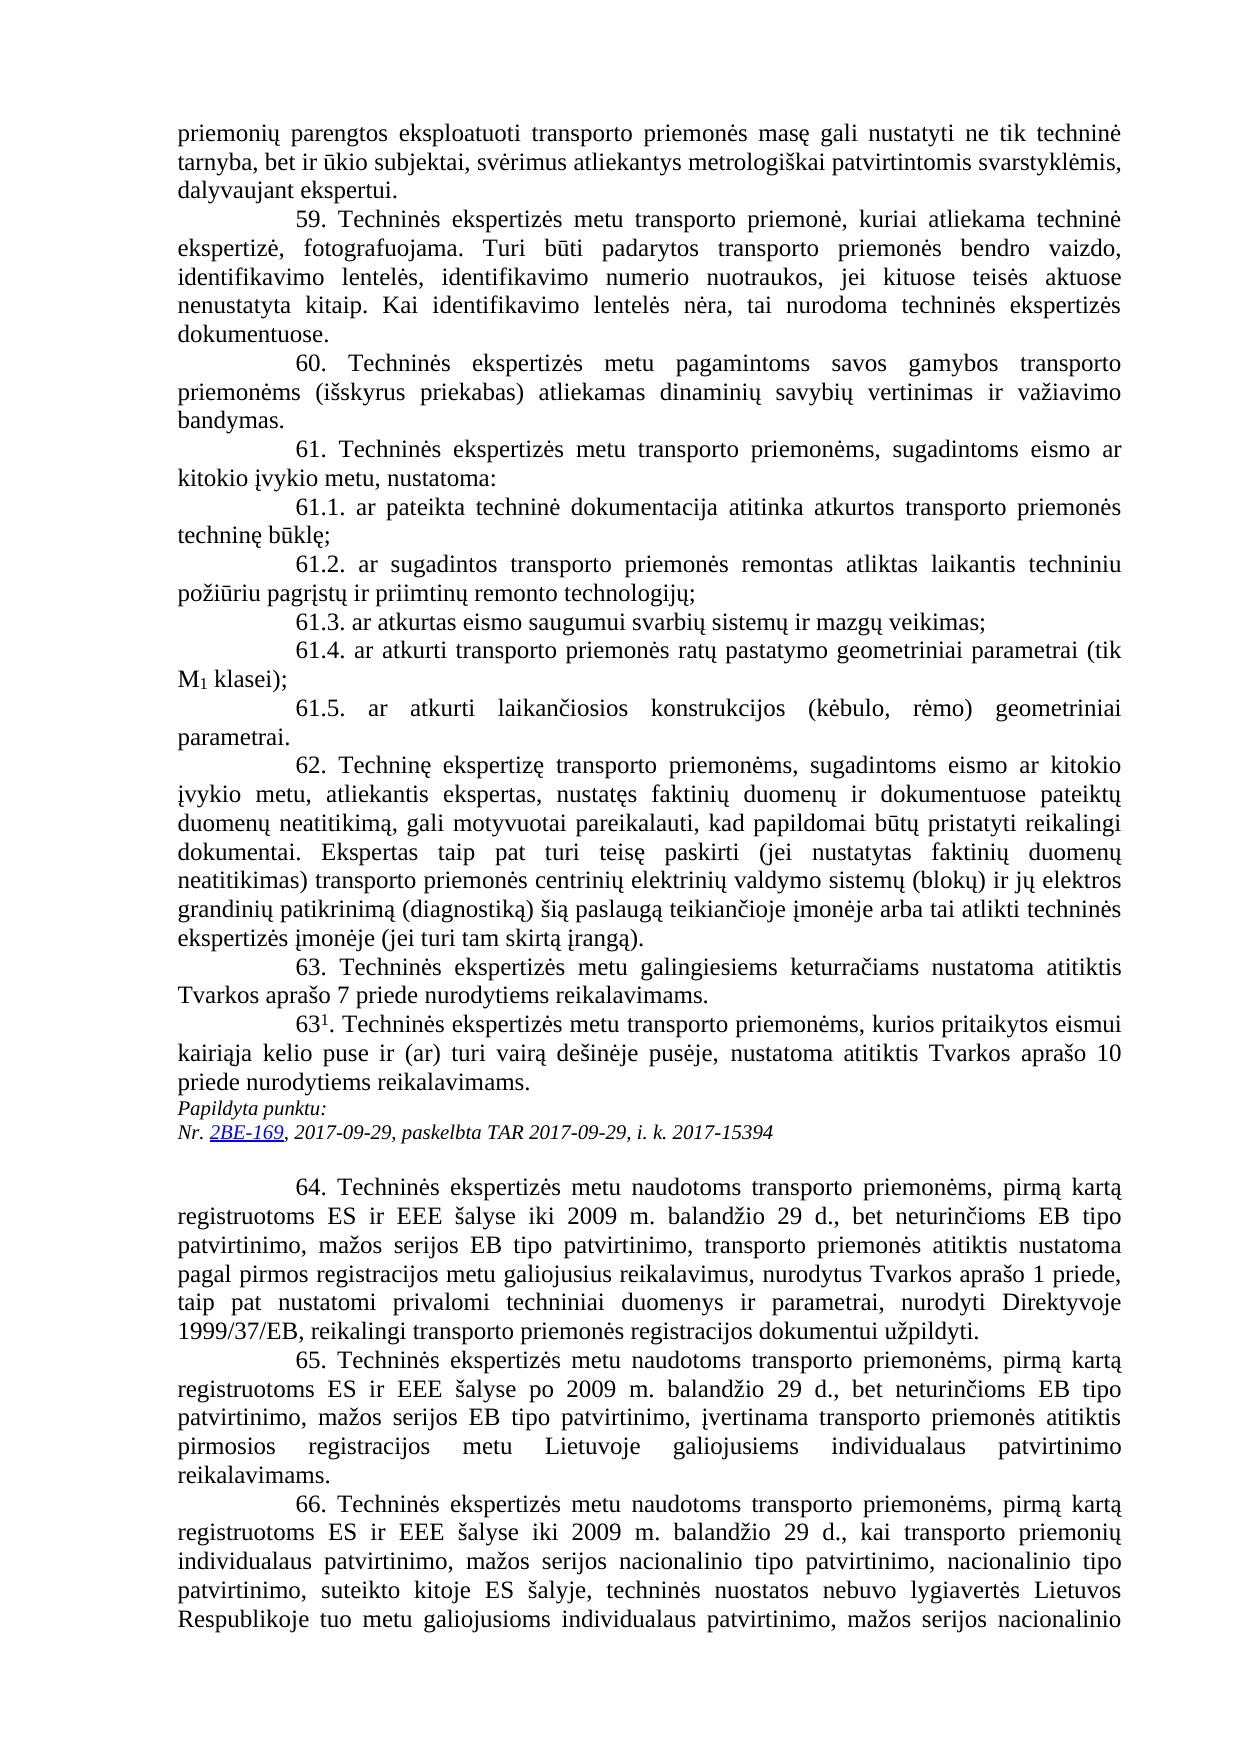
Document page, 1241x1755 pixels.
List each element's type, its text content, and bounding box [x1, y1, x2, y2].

text 61.3. ar atkurtas eismo saugumui svarbių sistemų ir mazgų veikimas; [177, 607, 1122, 636]
text 62. Techninę ekspertizę transporto priemonėms, sugadintoms eismo ar kitokio įvykio metu, atliekantis ekspertas, nustatęs faktinių duomenų ir dokumentuose pateiktų duomenų neatitikimą, gali motyvuotai pareikalauti, kad papildomai būtų pristatyti reikalingi dokumentai. Ekspertas taip pat turi teisę paskirti (jei nustatytas faktinių duomenų neatitikimas) transporto priemonės centrinių elektrinių valdymo sistemų (blokų) ir jų elektros grandinių patikrinimą (diagnostiką) šią paslaugą teikiančioje įmonėje arba tai atlikti techninės ekspertizės įmonėje (jei turi tam skirtą įrangą). [177, 751, 1122, 952]
text 61.4. ar atkurti transporto priemonės ratų pastatymo geometriniai parametrai (tik M1 klasei); [177, 636, 1122, 693]
text Papildyta punktu: [177, 1096, 1122, 1120]
text 59. Techninės ekspertizės metu transporto priemonė, kuriai atliekama techninė ekspertizė, fotografuojama. Turi būti padarytos transporto priemonės bendro vaizdo, identifikavimo lentelės, identifikavimo numerio nuotraukos, jei kituose teisės aktuose nenustatyta kitaip. Kai identifikavimo lentelės nėra, tai nurodoma techninės ekspertizės dokumentuose. [177, 204, 1122, 348]
text 61.5. ar atkurti laikančiosios konstrukcijos (kėbulo, rėmo) geometriniai parametrai. [177, 693, 1122, 751]
text 61.1. ar pateikta techninė dokumentacija atitinka atkurtos transporto priemonės techninę būklę; [177, 492, 1122, 549]
text 61.2. ar sugadintos transporto priemonės remontas atliktas laikantis techniniu požiūriu pagrįstų ir priimtinų remonto technologijų; [177, 549, 1122, 607]
text 66. Techninės ekspertizės metu naudotoms transporto priemonėms, pirmą kartą registruotoms ES ir EEE šalyse iki 2009 m. balandžio 29 d., kai transporto priemonių individualaus patvirtinimo, mažos serijos nacionalinio tipo patvirtinimo, nacionalinio tipo patvirtinimo, suteikto kitoje ES šalyje, techninės nuostatos nebuvo lygiavertės Lietuvos Respublikoje tuo metu galiojusioms individualaus patvirtinimo, mažos serijos nacionalinio [177, 1489, 1122, 1632]
text 64. Techninės ekspertizės metu naudotoms transporto priemonėms, pirmą kartą registruotoms ES ir EEE šalyse iki 2009 m. balandžio 29 d., bet neturinčioms EB tipo patvirtinimo, mažos serijos EB tipo patvirtinimo, transporto priemonės atitiktis nustatoma pagal pirmos registracijos metu galiojusius reikalavimus, nurodytus Tvarkos aprašo 1 priede, taip pat nustatomi privalomi techniniai duomenys ir parametrai, nurodyti Direktyvoje 1999/37/EB, reikalingi transporto priemonės registracijos dokumentui užpildyti. [177, 1172, 1122, 1345]
text 63. Techninės ekspertizės metu galingiesiems keturračiams nustatoma atitiktis Tvarkos aprašo 7 priede nurodytiems reikalavimams. [177, 952, 1122, 1009]
text 60. Techninės ekspertizės metu pagamintoms savos gamybos transporto priemonėms (išskyrus priekabas) atliekamas dinaminių savybių vertinimas ir važiavimo bandymas. [177, 348, 1122, 434]
text 61. Techninės ekspertizės metu transporto priemonėms, sugadintoms eismo ar kitokio įvykio metu, nustatoma: [177, 434, 1122, 492]
text Nr. 2BE-169, 2017-09-29, paskelbta TAR 2017-09-29, i. k. 2017-15394 [177, 1120, 1122, 1144]
text 631. Techninės ekspertizės metu transporto priemonėms, kurios pritaikytos eismui kairiąja kelio puse ir (ar) turi vairą dešinėje pusėje, nustatoma atitiktis Tvarkos aprašo 10 priede nurodytiems reikalavimams. [177, 1009, 1122, 1096]
text 65. Techninės ekspertizės metu naudotoms transporto priemonėms, pirmą kartą registruotoms ES ir EEE šalyse po 2009 m. balandžio 29 d., bet neturinčioms EB tipo patvirtinimo, mažos serijos EB tipo patvirtinimo, įvertinama transporto priemonės atitiktis pirmosios registracijos metu Lietuvoje galiojusiems individualaus patvirtinimo reikalavimams. [177, 1345, 1122, 1489]
text priemonių parengtos eksploatuoti transporto priemonės masę gali nustatyti ne tik techninė tarnyba, bet ir ūkio subjektai, svėrimus atliekantys metrologiškai patvirtintomis svarstyklėmis, dalyvaujant ekspertui. [177, 118, 1122, 204]
